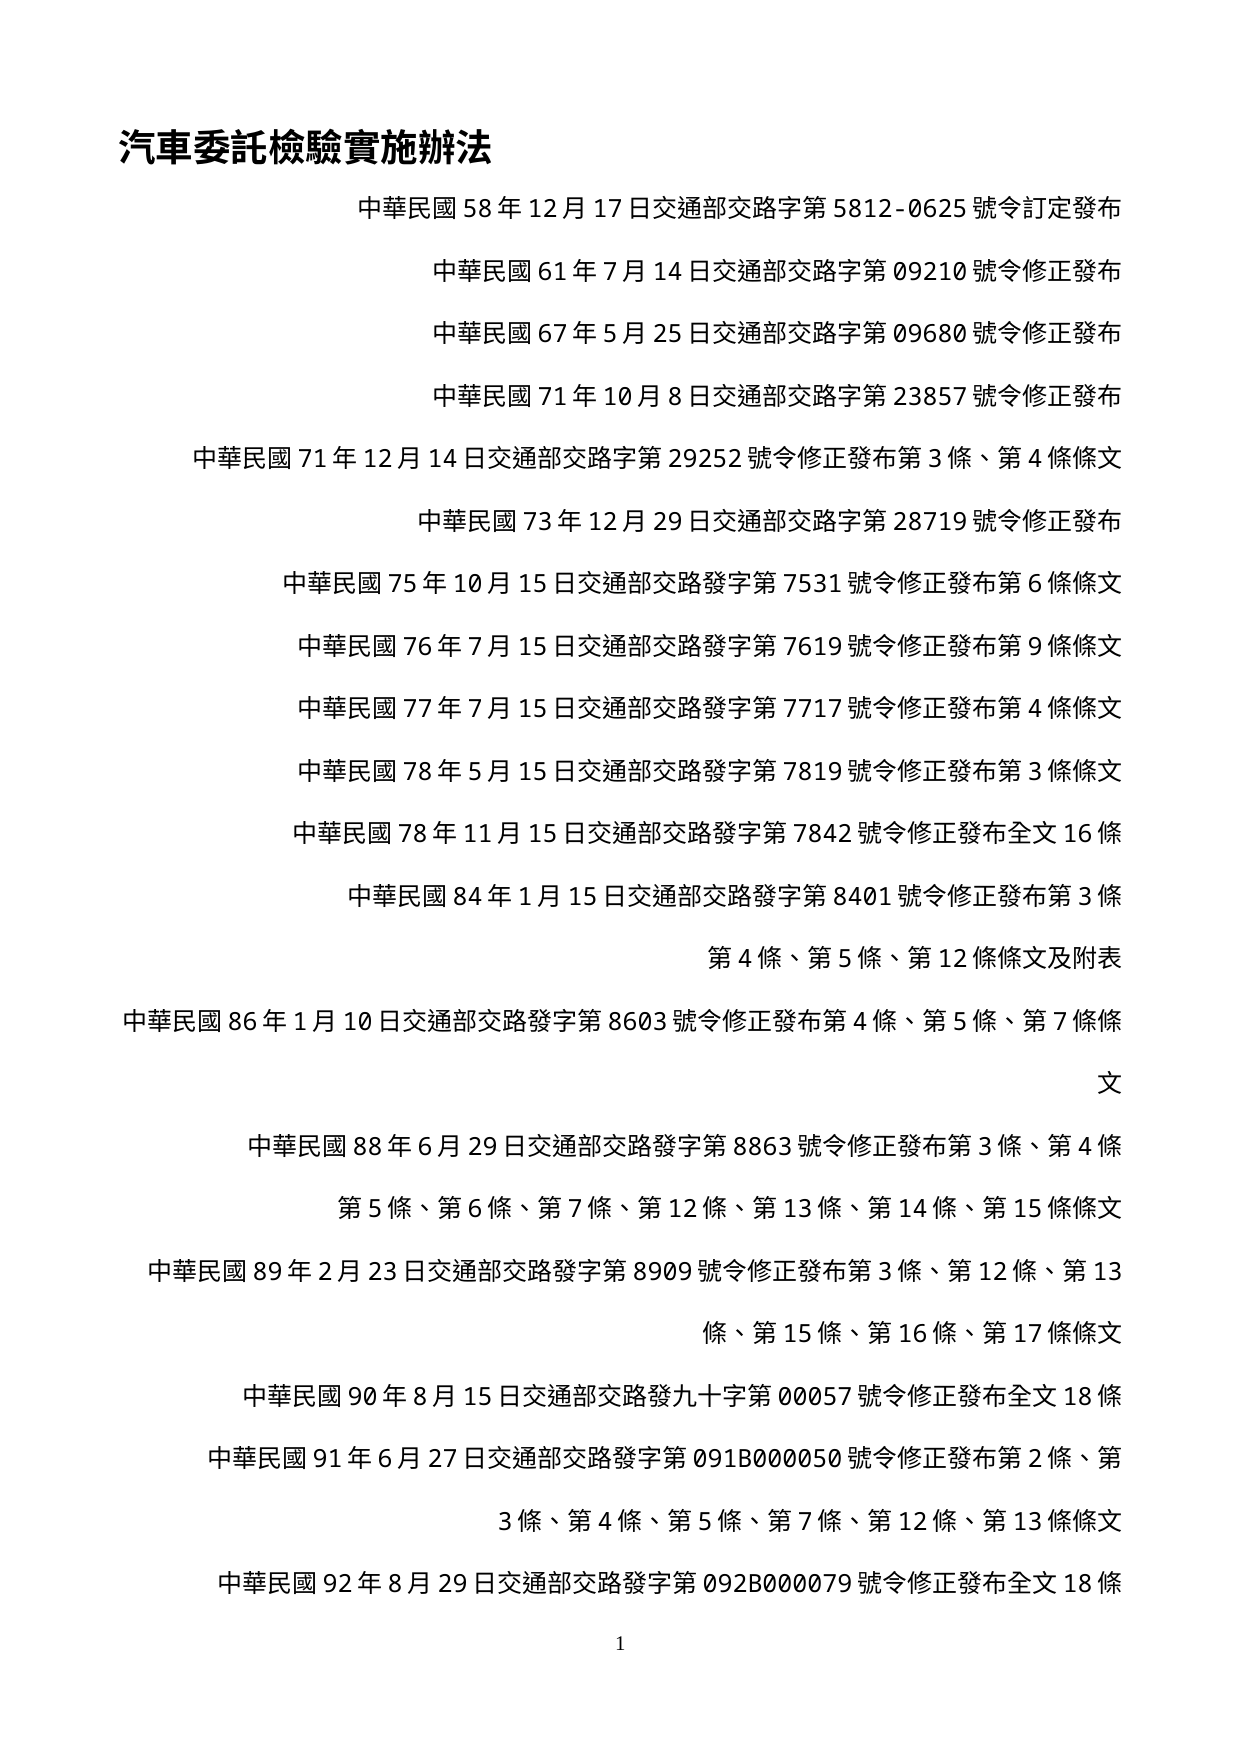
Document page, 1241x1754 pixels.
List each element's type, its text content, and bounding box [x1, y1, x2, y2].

text 中華民國58年12月17日交通部交路字第5812-0625號令訂定發布 [118, 165, 1122, 228]
text 中華民國61年7月14日交通部交路字第09210號令修正發布 [118, 228, 1122, 290]
text 中華民國75年10月15日交通部交路發字第7531號令修正發布第6條條文 [118, 540, 1122, 603]
text 中華民國84年1月15日交通部交路發字第8401號令修正發布第3條、第4條、第5條、第12條條文及附表 [325, 853, 1122, 978]
text 中華民國88年6月29日交通部交路發字第8863號令修正發布第3條、第4條、第5條、第6條、第7條、第12條、第13條、第14條、第15條條文 [236, 1103, 1122, 1228]
text 中華民國73年12月29日交通部交路字第28719號令修正發布 [118, 478, 1122, 540]
text 中華民國71年12月14日交通部交路字第29252號令修正發布第3條、第4條條文 [118, 415, 1122, 478]
text 中華民國67年5月25日交通部交路字第09680號令修正發布 [118, 290, 1122, 353]
text 中華民國92年8月29日交通部交路發字第092B000079號令修正發布全文18條 [118, 1540, 1122, 1603]
text 中華民國91年6月27日交通部交路發字第091B000050號令修正發布第2條、第3條、第4條、第5條、第7條、第12條、第13條條文 [192, 1415, 1122, 1540]
text 中華民國89年2月23日交通部交路發字第8909號令修正發布第3條、第12條、第13條、第15條、第16條、第17條條文 [118, 1228, 1122, 1353]
text 中華民國76年7月15日交通部交路發字第7619號令修正發布第9條條文 [118, 603, 1122, 665]
text 汽車委託檢驗實施辦法 [118, 103, 1122, 165]
text 中華民國78年5月15日交通部交路發字第7819號令修正發布第3條條文 [118, 728, 1122, 790]
text 中華民國77年7月15日交通部交路發字第7717號令修正發布第4條條文 [118, 665, 1122, 728]
text 中華民國90年8月15日交通部交路發九十字第00057號令修正發布全文18條 [118, 1353, 1122, 1415]
text 中華民國86年1月10日交通部交路發字第8603號令修正發布第4條、第5條、第7條條文 [118, 978, 1122, 1103]
text 中華民國71年10月8日交通部交路字第23857號令修正發布 [118, 353, 1122, 415]
text 中華民國78年11月15日交通部交路發字第7842號令修正發布全文16條 [118, 790, 1122, 853]
